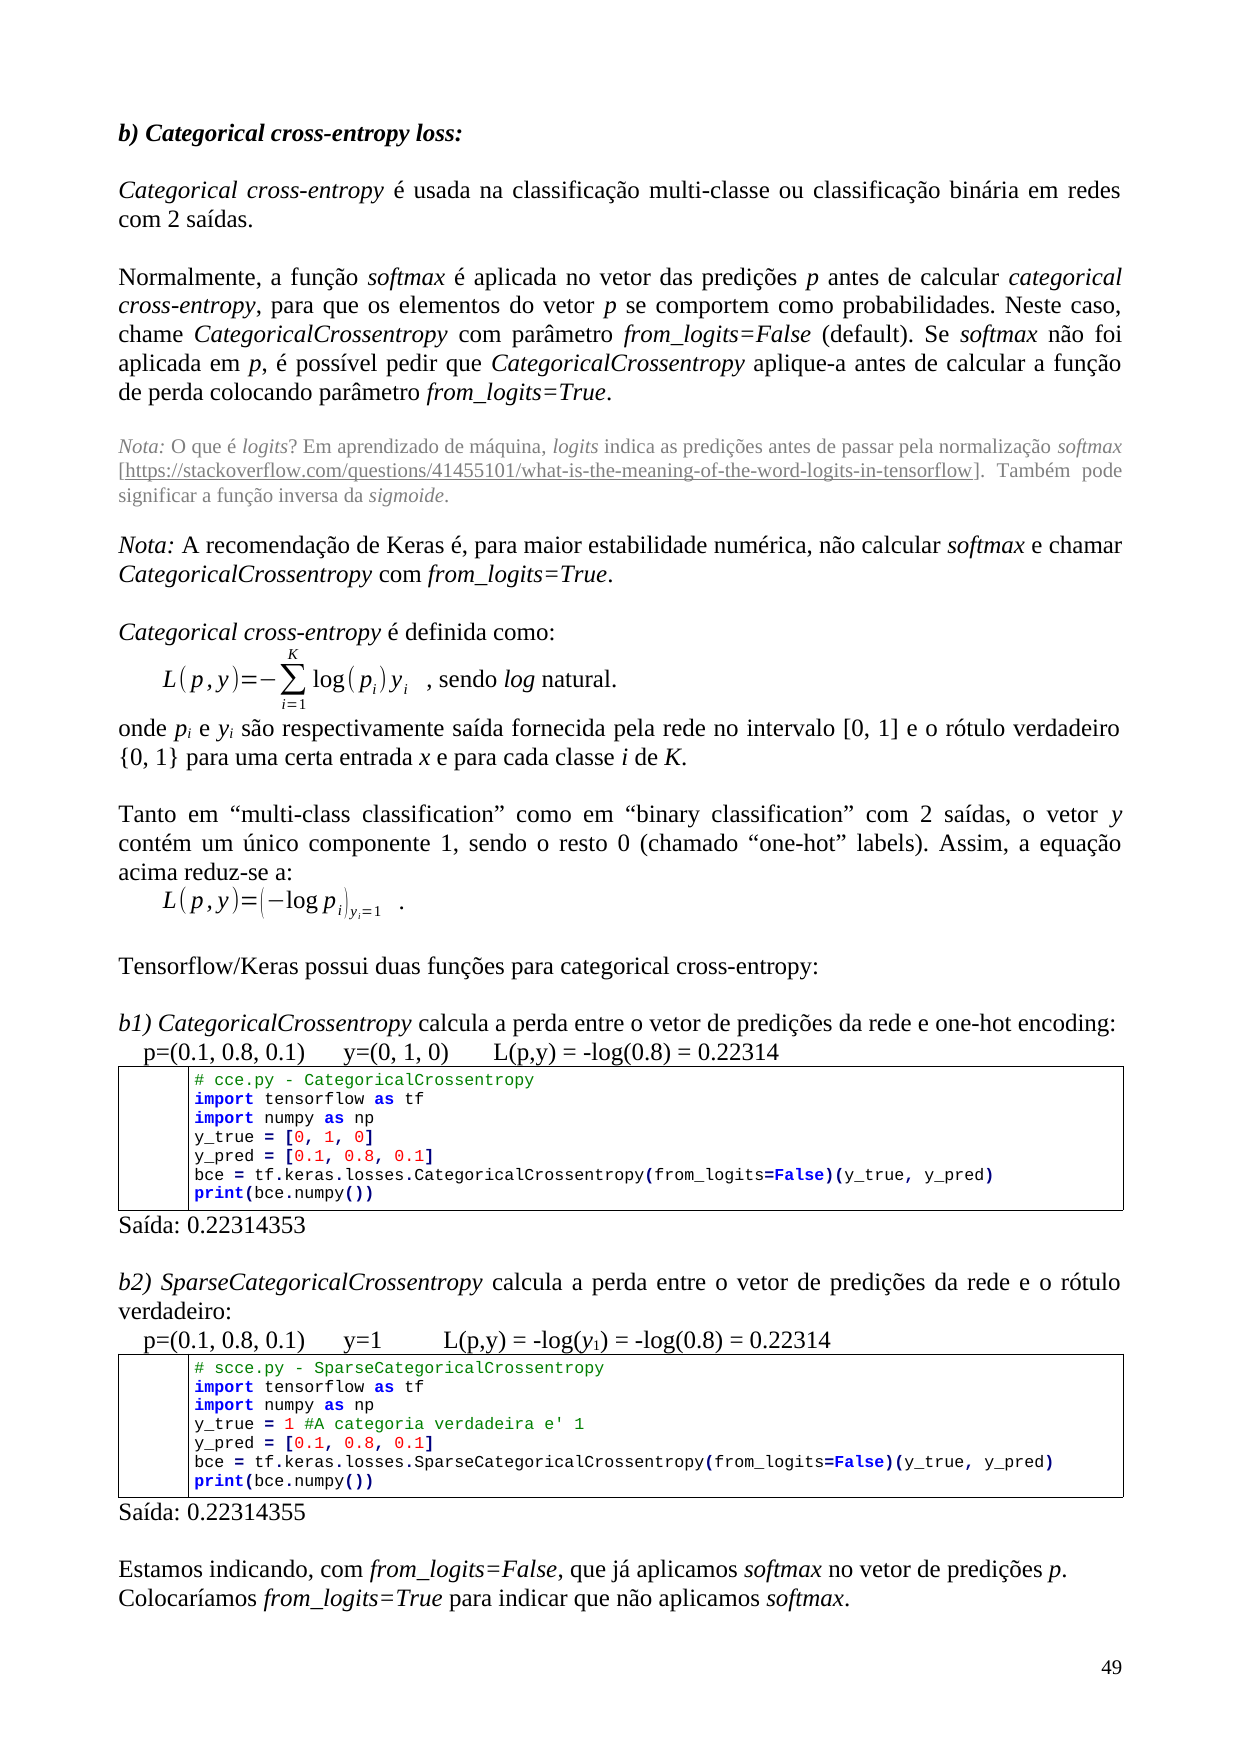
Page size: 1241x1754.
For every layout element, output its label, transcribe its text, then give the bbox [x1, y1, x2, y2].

text Estamos indicando, com from_logits=False, que já aplicamos softmax no vetor de predições p. Colocaríamos from_logits=True para indicar que não aplicamos softmax. [118, 1554, 1122, 1612]
text Categorical cross-entropy é definida como: [118, 617, 1122, 646]
text Normalmente, a função softmax é aplicada no vetor das predições p antes de calcular categorical cross-entropy, para que os elementos do vetor p se comportem como probabilidades. Neste caso, chame CategoricalCrossentropy com parâmetro from_logits=False (default). Se softmax não foi aplicada em p, é possível pedir que CategoricalCrossentropy aplique-a antes de calcular a função de perda colocando parâmetro from_logits=True. [118, 262, 1122, 406]
table_header # scce.py - SparseCategoricalCrossentropy import tensorflow as tf import numpy as np y_true = 1 #A categoria verdadeira e' 1 y_pred = [0.1, 0.8, 0.1] bce = tf.keras.losses.SparseCategoricalCrossentropy(from_logits=False)(y_true, y_pred) print(bce.numpy()) [189, 1355, 1123, 1497]
table_header [119, 1355, 188, 1497]
text Nota: A recomendação de Keras é, para maior estabilidade numérica, não calcular softmax e chamar CategoricalCrossentropy com from_logits=True. [118, 531, 1122, 588]
text , sendo log natural. [118, 646, 1122, 713]
text . [118, 885, 1122, 922]
text Tanto em “multi-class classification” como em “binary classification” com 2 saídas, o vetor y contém um único componente 1, sendo o resto 0 (chamado “one-hot” labels). Assim, a equação acima reduz-se a: [118, 799, 1122, 885]
text p=(0.1, 0.8, 0.1) y=(0, 1, 0) L(p,y) = -log(0.8) = 0.22314 [118, 1037, 1122, 1066]
text Categorical cross-entropy é usada na classificação multi-classe ou classificação binária em redes com 2 saídas. [118, 176, 1122, 233]
text b2) SparseCategoricalCrossentropy calcula a perda entre o vetor de predições da rede e o rótulo verdadeiro: [118, 1267, 1122, 1325]
text Nota: O que é logits? Em aprendizado de máquina, logits indica as predições antes de passar pela normalização softmax [https://stackoverflow.com/questions/41455101/what-is-the-meaning-of-the-word-logits-in-tensorflow]. Também pode significar a função inversa da sigmoide. [118, 434, 1122, 507]
text Tensorflow/Keras possui duas funções para categorical cross-entropy: [118, 951, 1122, 980]
text onde pi e yi são respectivamente saída fornecida pela rede no intervalo [0, 1] e o rótulo verdadeiro {0, 1} para uma certa entrada x e para cada classe i de K. [118, 713, 1122, 770]
text Saída: 0.22314353 [118, 1211, 1122, 1238]
text Saída: 0.22314355 [118, 1498, 1122, 1526]
table_header [119, 1067, 188, 1209]
text b) Categorical cross-entropy loss: [118, 118, 1122, 147]
table_header # cce.py - CategoricalCrossentropy import tensorflow as tf import numpy as np y_true = [0, 1, 0] y_pred = [0.1, 0.8, 0.1] bce = tf.keras.losses.CategoricalCrossentropy(from_logits=False)(y_true, y_pred) print(bce.numpy()) [189, 1067, 1123, 1209]
text b1) CategoricalCrossentropy calcula a perda entre o vetor de predições da rede e one-hot encoding: [118, 1008, 1122, 1037]
text p=(0.1, 0.8, 0.1) y=1 L(p,y) = -log(y1) = -log(0.8) = 0.22314 [118, 1325, 1122, 1353]
